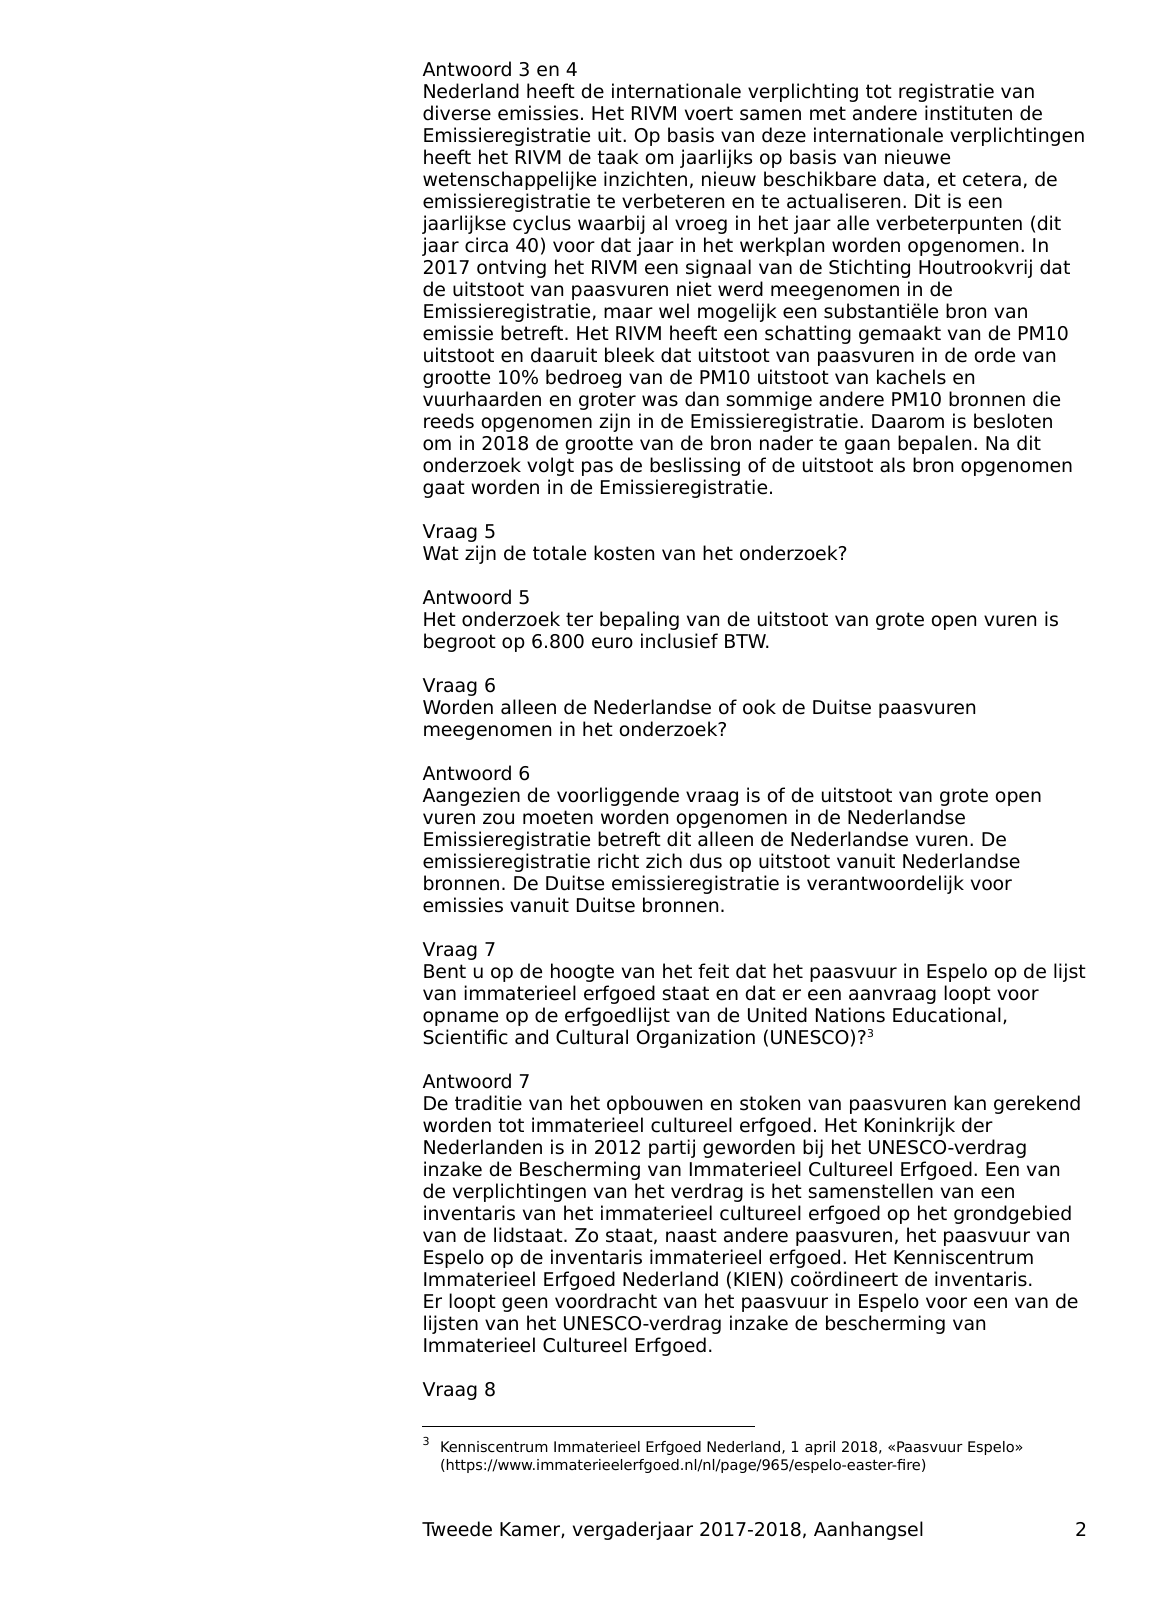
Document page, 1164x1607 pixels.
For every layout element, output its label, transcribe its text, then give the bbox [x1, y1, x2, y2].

text De traditie van het opbouwen en stoken van paasvuren kan gerekend worden tot immaterieel cultureel erfgoed. Het Koninkrijk der Nederlanden is in 2012 partij geworden bij het UNESCO-verdrag inzake de Bescherming van Immaterieel Cultureel Erfgoed. Een van de verplichtingen van het verdrag is het samenstellen van een inventaris van het immaterieel cultureel erfgoed op het grondgebied van de lidstaat. Zo staat, naast andere paasvuren, het paasvuur van Espelo op de inventaris immaterieel erfgoed. Het Kenniscentrum Immaterieel Erfgoed Nederland (KIEN) coördineert de inventaris. [422, 1093, 1087, 1291]
text Vraag 7 [422, 939, 1087, 961]
text Antwoord 3 en 4 [422, 59, 1087, 81]
text Antwoord 7 [422, 1071, 1087, 1093]
text Nederland heeft de internationale verplichting tot registratie van diverse emissies. Het RIVM voert samen met andere instituten de Emissieregistratie uit. Op basis van deze internationale verplichtingen heeft het RIVM de taak om jaarlijks op basis van nieuwe wetenschappelijke inzichten, nieuw beschikbare data, et cetera, de emissieregistratie te verbeteren en te actualiseren. Dit is een jaarlijkse cyclus waarbij al vroeg in het jaar alle verbeterpunten (dit jaar circa 40) voor dat jaar in het werkplan worden opgenomen. In 2017 ontving het RIVM een signaal van de Stichting Houtrookvrij dat de uitstoot van paasvuren niet werd meegenomen in de Emissieregistratie, maar wel mogelijk een substantiële bron van emissie betreft. Het RIVM heeft een schatting gemaakt van de PM10 uitstoot en daaruit bleek dat uitstoot van paasvuren in de orde van grootte 10% bedroeg van de PM10 uitstoot van kachels en vuurhaarden en groter was dan sommige andere PM10 bronnen die reeds opgenomen zijn in de Emissieregistratie. Daarom is besloten om in 2018 de grootte van de bron nader te gaan bepalen. Na dit onderzoek volgt pas de beslissing of de uitstoot als bron opgenomen gaat worden in de Emissieregistratie. [422, 81, 1087, 499]
text Bent u op de hoogte van het feit dat het paasvuur in Espelo op de lijst van immaterieel erfgoed staat en dat er een aanvraag loopt voor opname op de erfgoedlijst van de United Nations Educational, Scientific and Cultural Organization (UNESCO)? [422, 961, 1087, 1049]
text Worden alleen de Nederlandse of ook de Duitse paasvuren meegenomen in het onderzoek? [422, 697, 1087, 741]
text Het onderzoek ter bepaling van de uitstoot van grote open vuren is begroot op 6.800 euro inclusief BTW. [422, 609, 1087, 653]
text Kenniscentrum Immaterieel Erfgoed Nederland, 1 april 2018, «Paasvuur Espelo» (https://www.immaterieelerfgoed.nl/nl/page/965/espelo-easter-fire) [422, 1435, 1087, 1474]
text Aangezien de voorliggende vraag is of de uitstoot van grote open vuren zou moeten worden opgenomen in de Nederlandse Emissieregistratie betreft dit alleen de Nederlandse vuren. De emissieregistratie richt zich dus op uitstoot vanuit Nederlandse bronnen. De Duitse emissieregistratie is verantwoordelijk voor emissies vanuit Duitse bronnen. [422, 785, 1087, 917]
text Antwoord 5 [422, 587, 1087, 609]
text Vraag 6 [422, 675, 1087, 697]
text Vraag 8 [422, 1379, 1087, 1401]
text Er loopt geen voordracht van het paasvuur in Espelo voor een van de lijsten van het UNESCO-verdrag inzake de bescherming van Immaterieel Cultureel Erfgoed. [422, 1291, 1087, 1357]
text Vraag 5 [422, 521, 1087, 543]
text Antwoord 6 [422, 763, 1087, 785]
text Wat zijn de totale kosten van het onderzoek? [422, 543, 1087, 565]
